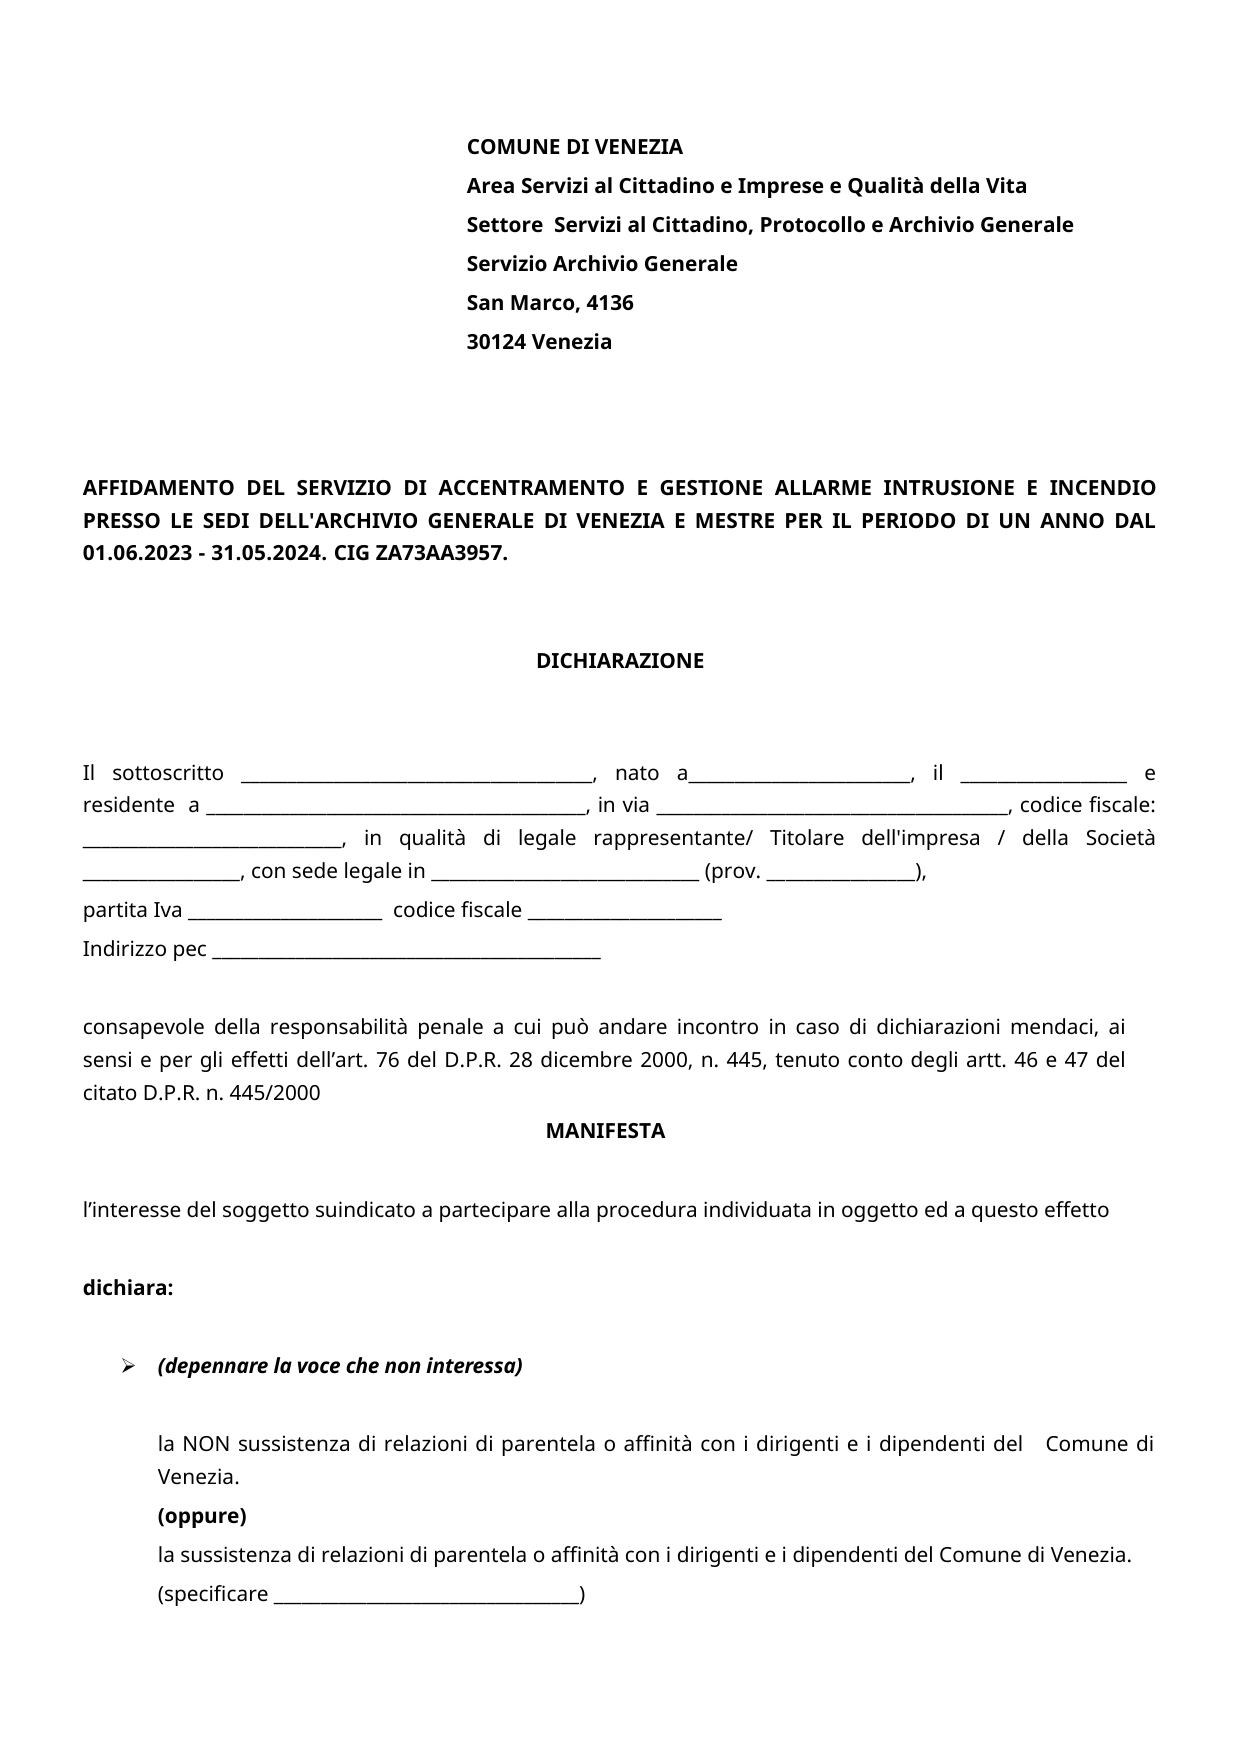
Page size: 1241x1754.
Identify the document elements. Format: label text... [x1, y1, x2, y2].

text AFFIDAMENTO DEL SERVIZIO DI ACCENTRAMENTO E GESTIONE ALLARME INTRUSIONE E INCENDIO PRESSO LE SEDI DELL'ARCHIVIO GENERALE DI VENEZIA E MESTRE PER IL PERIODO DI UN ANNO DAL 01.06.2023 - 31.05.2024. CIG ZA73AA3957. [83, 473, 1157, 567]
text Servizio Archivio Generale [467, 249, 1157, 277]
text l’interesse del soggetto suindicato a partecipare alla procedura individuata in oggetto ed a questo effetto [83, 1195, 1128, 1223]
text 30124 Venezia [467, 327, 1157, 356]
list la sussistenza di relazioni di parentela o affinità con i dirigenti e i dipendenti del Comune di Venezia. [120, 1540, 1157, 1568]
text San Marco, 4136 [467, 288, 1157, 316]
text partita Iva _____________________ codice fiscale _____________________ [83, 895, 1157, 923]
list Area Servizi al Cittadino e Imprese e Qualità della Vita [467, 171, 1157, 199]
text Indirizzo pec __________________________________________ [83, 934, 1157, 962]
text consapevole della responsabilità penale a cui può andare incontro in caso di dichiarazioni mendaci, ai sensi e per gli effetti dell’art. 76 del D.P.R. 28 dicembre 2000, n. 445, tenuto conto degli artt. 46 e 47 del citato D.P.R. n. 445/2000 [83, 1012, 1128, 1106]
list la NON sussistenza di relazioni di parentela o affinità con i dirigenti e i dipendenti del Comune di Venezia. [120, 1429, 1157, 1490]
text COMUNE DI VENEZIA [467, 132, 1157, 160]
text Settore Servizi al Cittadino, Protocollo e Archivio Generale [467, 210, 1157, 238]
list (depennare la voce che non interessa) [120, 1351, 1157, 1379]
text MANIFESTA [83, 1117, 1128, 1145]
list (oppure) [120, 1501, 1157, 1529]
list (specificare _________________________________) [120, 1579, 1157, 1607]
text dichiara: [83, 1273, 1157, 1301]
text Il sottoscritto ______________________________________, nato a________________________, il __________________ e residente a _________________________________________, in via ______________________________________, codice fiscale: ____________________________, in qualità di legale rappresentante/ Titolare dell'impresa / della Società _________________, con sede legale in _____________________________ (prov. ________________), [83, 758, 1157, 884]
text DICHIARAZIONE [83, 646, 1157, 674]
